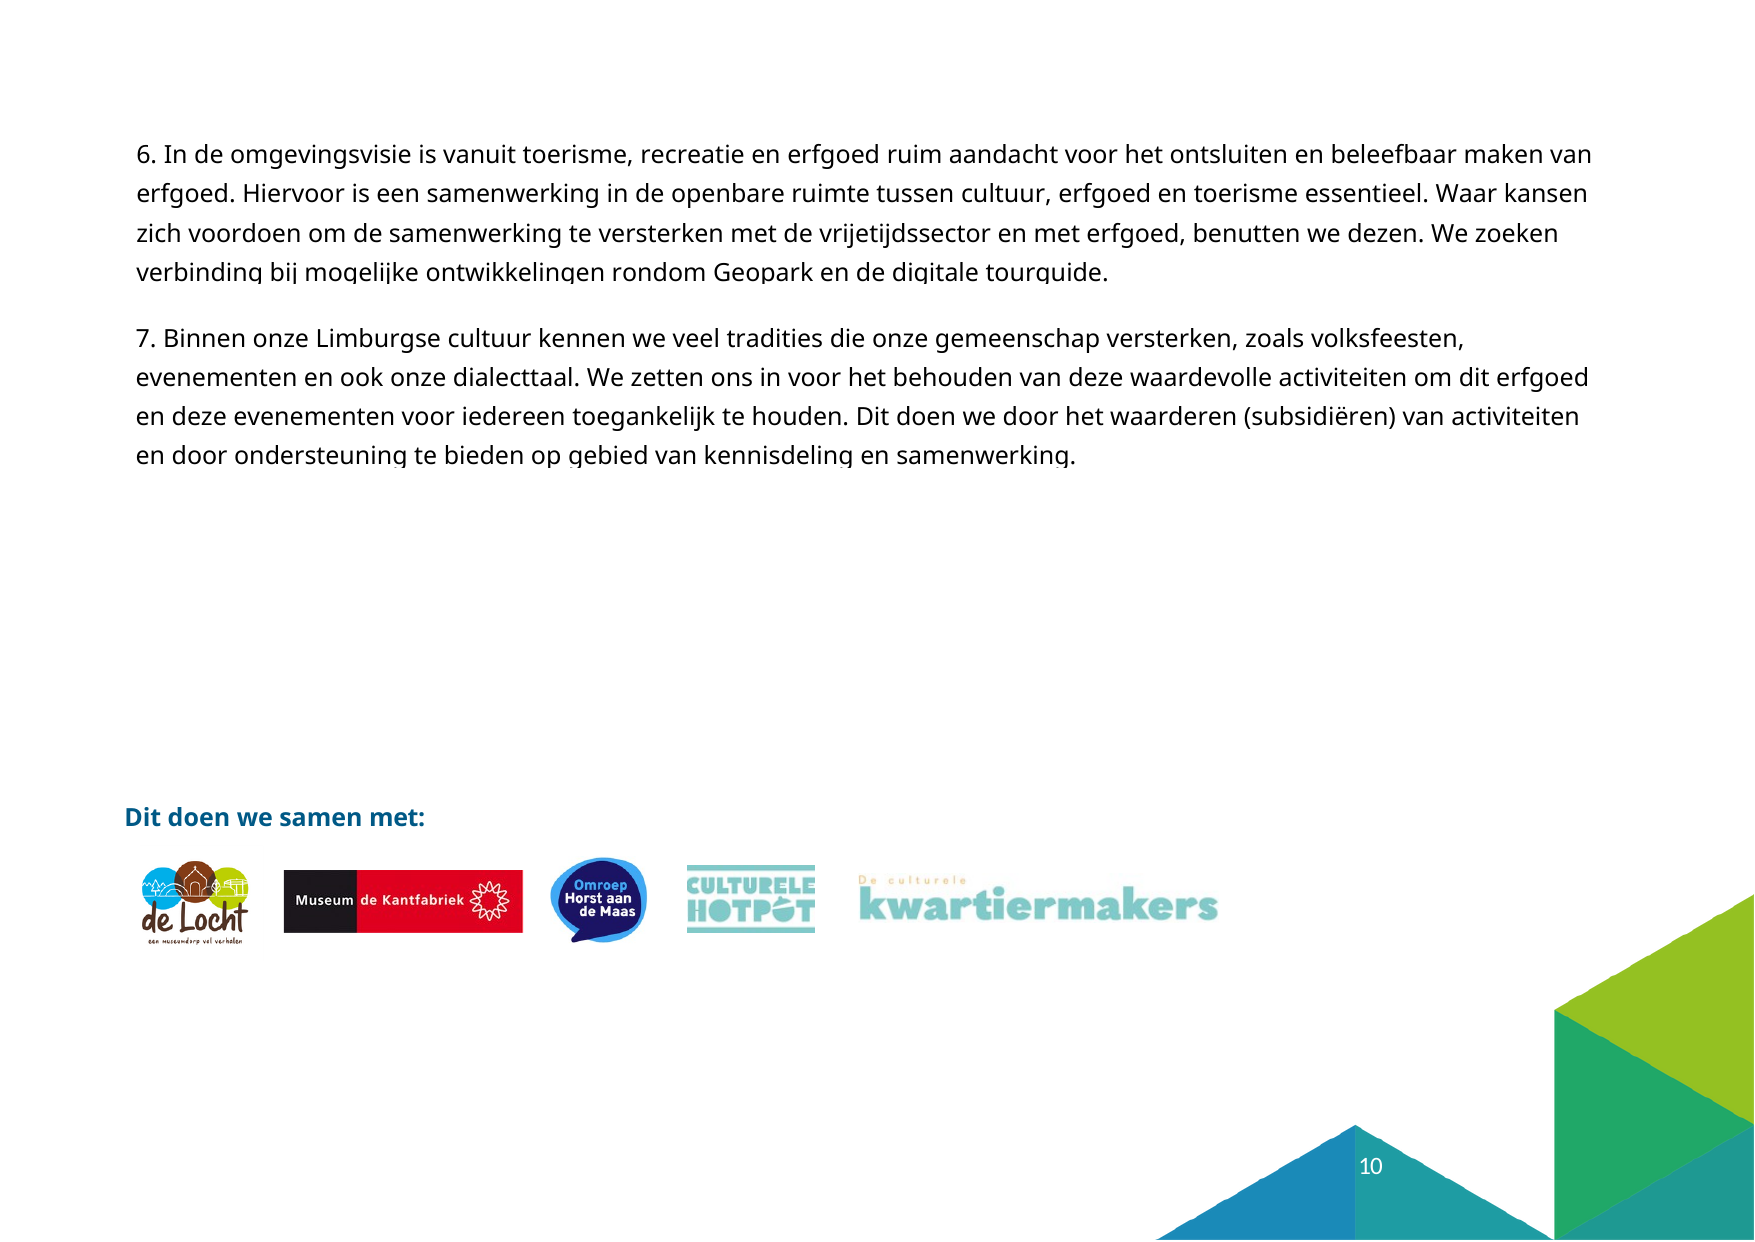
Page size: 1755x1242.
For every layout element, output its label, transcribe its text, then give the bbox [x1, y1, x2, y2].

text Dit doen we samen met: [124, 800, 1642, 834]
text 8. We hebben als gemeente een kunstcollectie in huis. Daarnaast hebben we oude archieven en objecten in ons archief die van waarde zijn en tot erfgoed behoren. Archiefbeheer is een wettelijke taak, geregeld in de archiefwet en wordt uitgevoerd door team informatievoorziening. [134, 504, 1607, 617]
text 7. Binnen onze Limburgse cultuur kennen we veel tradities die onze gemeenschap versterken, zoals volksfeesten, evenementen en ook onze dialecttaal. We zetten ons in voor het behouden van deze waardevolle activiteiten om dit erfgoed en deze evenementen voor iedereen toegankelijk te houden. Dit doen we door het waarderen (subsidiëren) van activiteiten en door ondersteuning te bieden op gebied van kennisdeling en samenwerking. [135, 321, 1605, 467]
text 6. In de omgevingsvisie is vanuit toerisme, recreatie en erfgoed ruim aandacht voor het ontsluiten en beleefbaar maken van erfgoed. Hiervoor is een samenwerking in de openbare ruimte tussen cultuur, erfgoed en toerisme essentieel. Waar kansen zich voordoen om de samenwerking te versterken met de vrijetijdssector en met erfgoed, benutten we dezen. We zoeken verbinding bij mogelijke ontwikkelingen rondom Geopark en de digitale tourguide. [136, 137, 1606, 284]
text Samen maken we een plan om de collectie en interessante archiefstukken op een aantrekkelijke manier (permanent) tentoon te stellen voor onze inwoners en publiek. Uiterlijk 2027 wordt dit plan uitgevoerd. [134, 622, 1607, 684]
